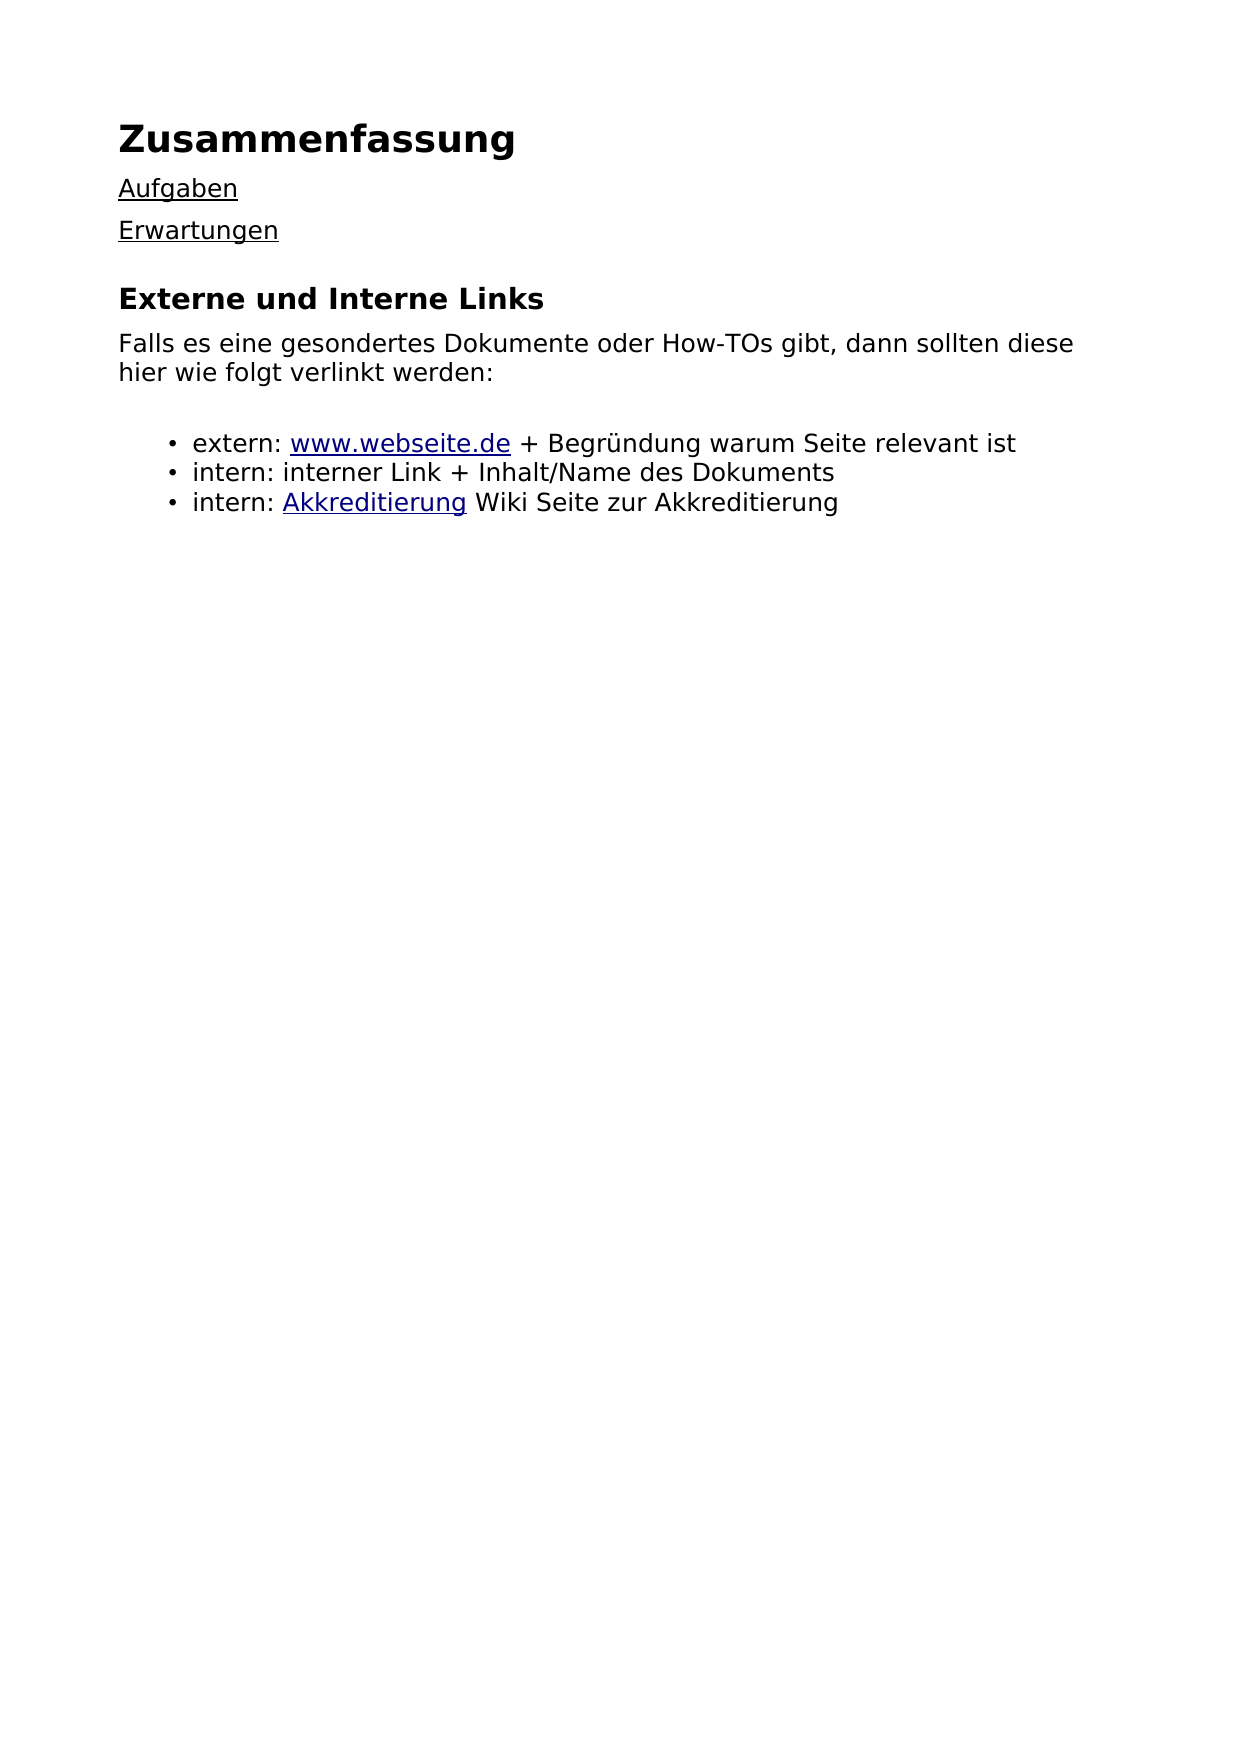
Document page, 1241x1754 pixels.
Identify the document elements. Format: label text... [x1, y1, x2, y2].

subtitle Externe und Interne Links [118, 283, 1122, 317]
text Erwartungen [118, 216, 1122, 245]
list intern: Akkreditierung Wiki Seite zur Akkreditierung [177, 488, 1122, 517]
text Falls es eine gesondertes Dokumente oder How-TOs gibt, dann sollten diese hier wie folgt verlinkt werden: [118, 329, 1122, 387]
subtitle Zusammenfassung [118, 118, 1122, 162]
list intern: interner Link + Inhalt/Name des Dokuments [177, 458, 1122, 488]
text Aufgaben [118, 174, 1122, 203]
list extern: www.webseite.de + Begründung warum Seite relevant ist [177, 429, 1122, 458]
